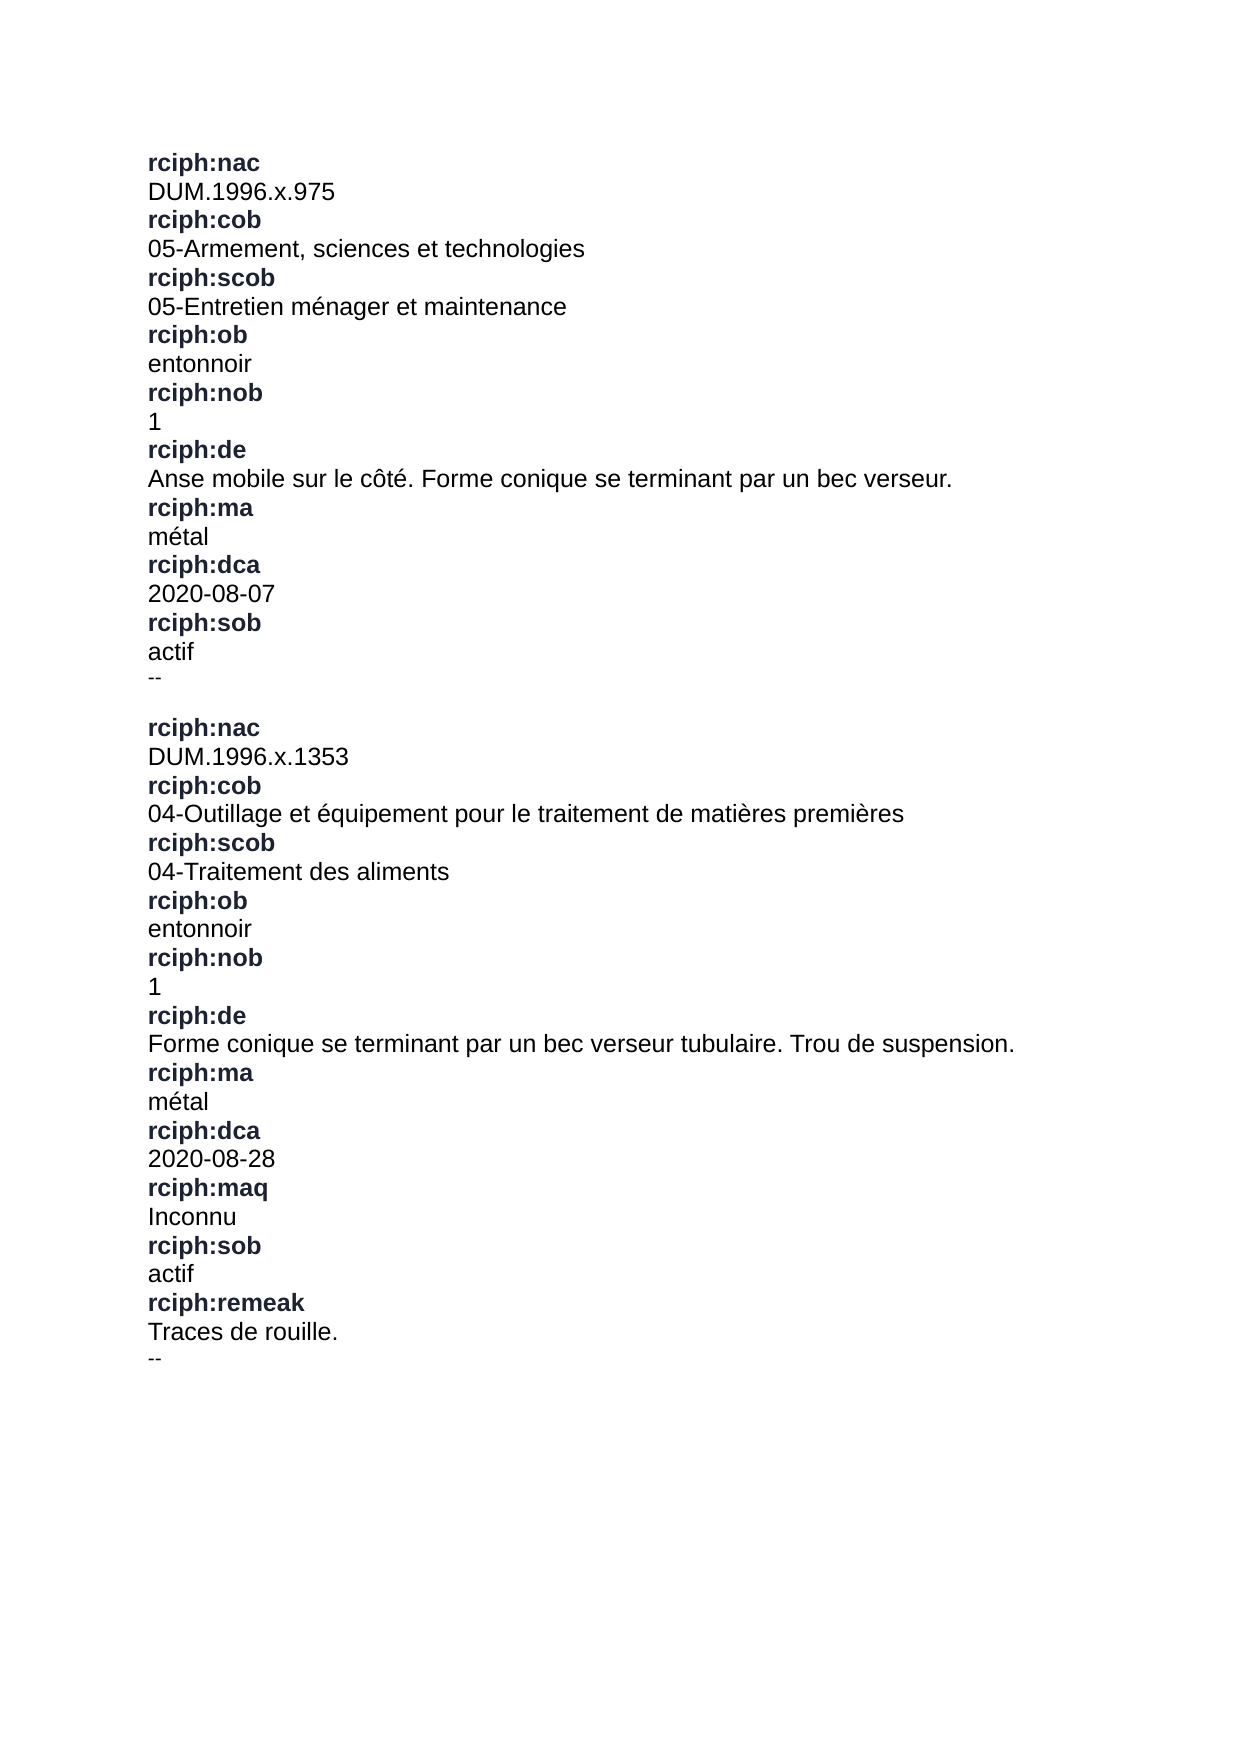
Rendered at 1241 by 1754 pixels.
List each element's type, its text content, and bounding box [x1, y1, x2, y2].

text entonnoir [148, 914, 1092, 943]
text 1 [148, 406, 1092, 435]
text 04-Outillage et équipement pour le traitement de matières premières [148, 799, 1092, 828]
text métal [148, 1087, 1092, 1116]
text rciph:scob [148, 828, 1092, 857]
text Anse mobile sur le côté. Forme conique se terminant par un bec verseur. [148, 464, 1092, 493]
text rciph:ob [148, 320, 1092, 349]
text rciph:de [148, 1001, 1092, 1029]
text DUM.1996.x.1353 [148, 742, 1092, 771]
text rciph:nob [148, 943, 1092, 972]
text rciph:maq [148, 1173, 1092, 1202]
text rciph:dca [148, 550, 1092, 579]
text rciph:sob [148, 608, 1092, 636]
text -- [148, 665, 1092, 689]
text DUM.1996.x.975 [148, 176, 1092, 205]
text métal [148, 521, 1092, 550]
text rciph:nob [148, 378, 1092, 406]
text -- [148, 1346, 1092, 1369]
text Traces de rouille. [148, 1317, 1092, 1346]
text rciph:de [148, 435, 1092, 464]
text rciph:cob [148, 771, 1092, 799]
text rciph:dca [148, 1116, 1092, 1144]
text rciph:nac [148, 148, 1092, 176]
text 1 [148, 972, 1092, 1001]
text entonnoir [148, 349, 1092, 378]
text 05-Entretien ménager et maintenance [148, 291, 1092, 320]
text 2020-08-07 [148, 579, 1092, 608]
text rciph:ma [148, 493, 1092, 521]
text 04-Traitement des aliments [148, 857, 1092, 886]
text rciph:ob [148, 886, 1092, 914]
text Forme conique se terminant par un bec verseur tubulaire. Trou de suspension. [148, 1029, 1092, 1058]
text actif [148, 636, 1092, 665]
text rciph:remeak [148, 1288, 1092, 1317]
text rciph:nac [148, 713, 1092, 742]
text rciph:scob [148, 263, 1092, 291]
text rciph:sob [148, 1231, 1092, 1259]
text Inconnu [148, 1202, 1092, 1231]
text actif [148, 1259, 1092, 1288]
text 2020-08-28 [148, 1144, 1092, 1173]
text 05-Armement, sciences et technologies [148, 234, 1092, 263]
text rciph:cob [148, 205, 1092, 234]
text rciph:ma [148, 1058, 1092, 1087]
